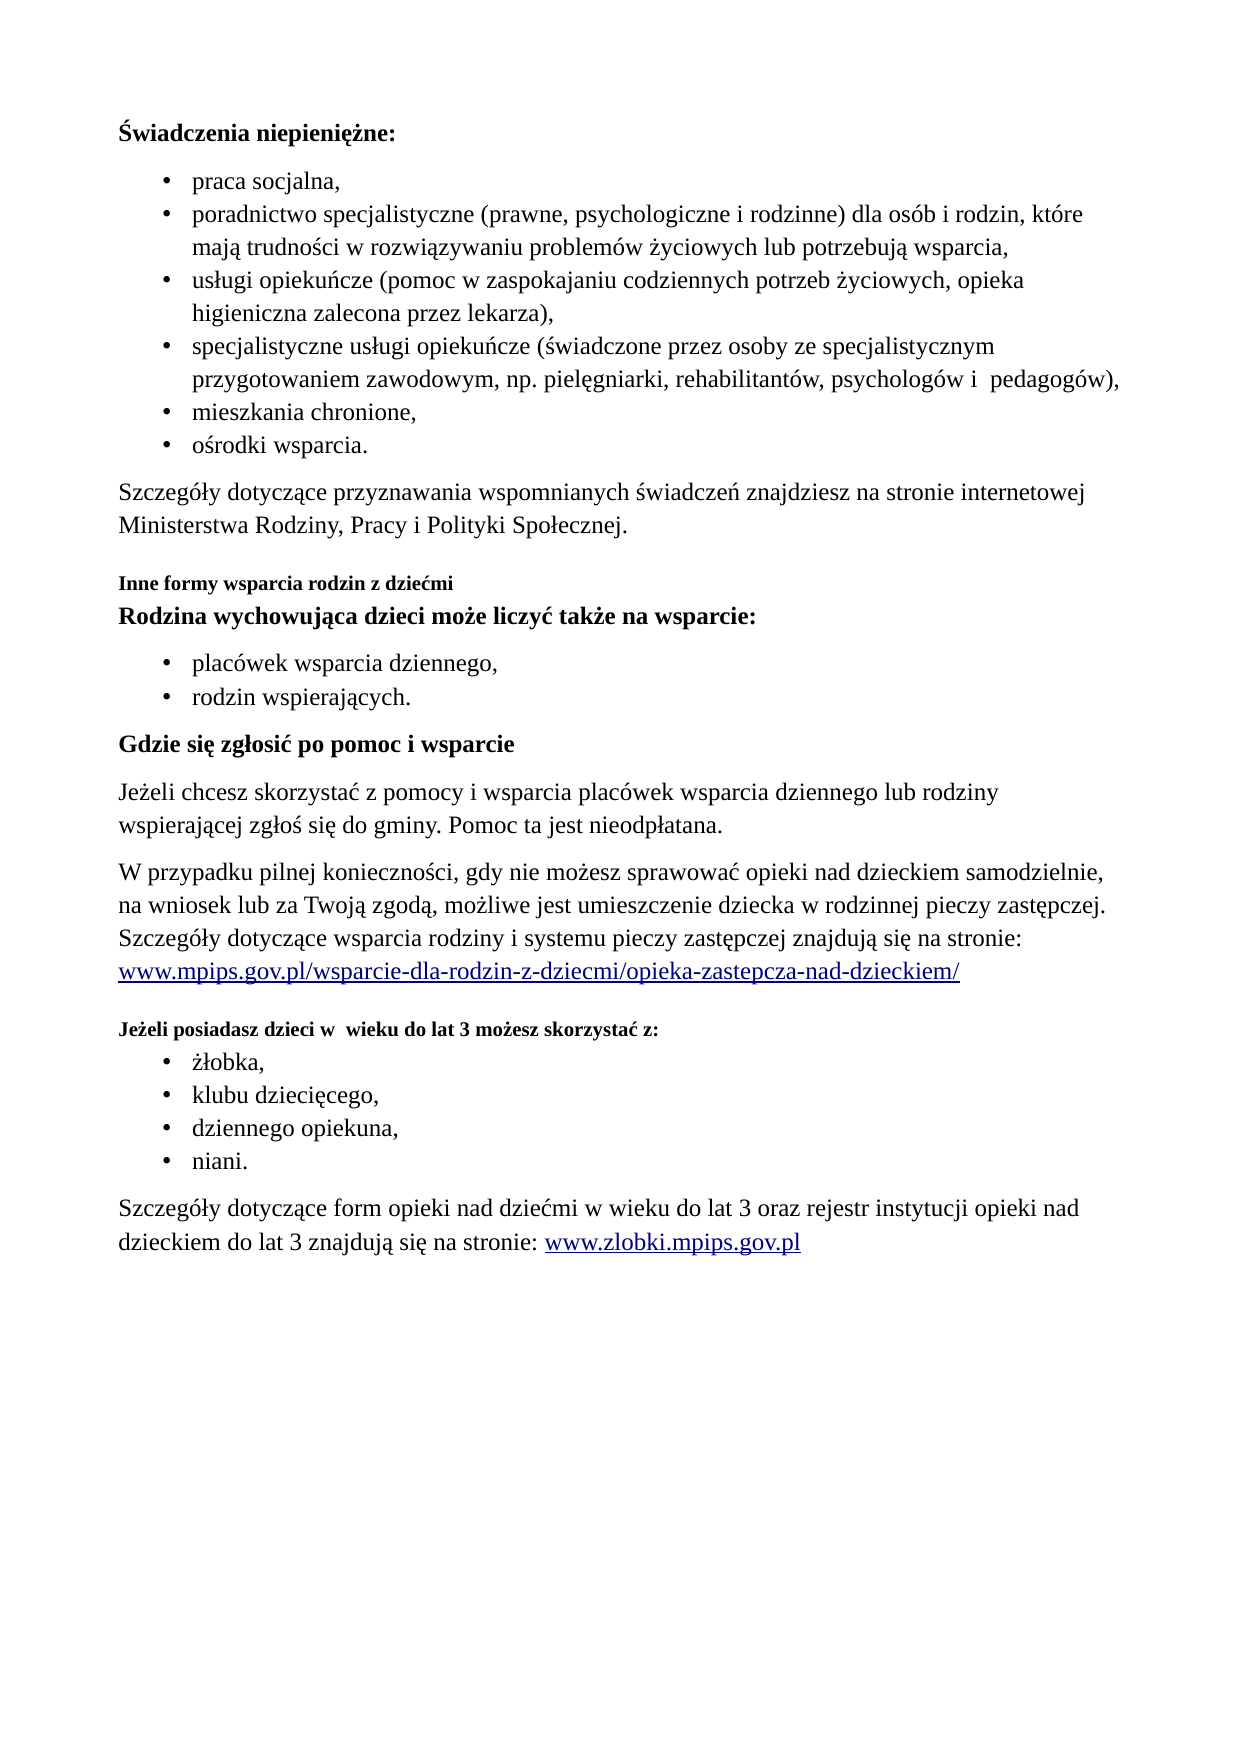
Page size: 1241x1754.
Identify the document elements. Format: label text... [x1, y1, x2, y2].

text Szczegóły dotyczące przyznawania wspomnianych świadczeń znajdziesz na stronie internetowej Ministerstwa Rodziny, Pracy i Polityki Społecznej. [118, 477, 1122, 539]
text Gdzie się zgłosić po pomoc i wsparcie [118, 729, 1122, 758]
list placówek wsparcia dziennego, [162, 648, 1122, 677]
list poradnictwo specjalistyczne (prawne, psychologiczne i rodzinne) dla osób i rodzin, które mają trudności w rozwiązywaniu problemów życiowych lub potrzebują wsparcia, [162, 199, 1122, 261]
list dziennego opiekuna, [162, 1113, 1122, 1142]
text W przypadku pilnej konieczności, gdy nie możesz sprawować opieki nad dzieckiem samodzielnie, na wniosek lub za Twoją zgodą, możliwe jest umieszczenie dziecka w rodzinnej pieczy zastępczej. Szczegóły dotyczące wsparcia rodziny i systemu pieczy zastępczej znajdują się na stronie: www.mpips.gov.pl/wsparcie-dla-rodzin-z-dziecmi/opieka-zastepcza-nad-dzieckiem/ [118, 857, 1122, 985]
text Szczegóły dotyczące form opieki nad dziećmi w wieku do lat 3 oraz rejestr instytucji opieki nad dzieckiem do lat 3 znajdują się na stronie: www.zlobki.mpips.gov.pl [118, 1193, 1122, 1255]
list klubu dziecięcego, [162, 1080, 1122, 1109]
list niani. [162, 1146, 1122, 1175]
subtitle Inne formy wsparcia rodzin z dziećmi [118, 571, 1122, 595]
list specjalistyczne usługi opiekuńcze (świadczone przez osoby ze specjalistycznym przygotowaniem zawodowym, np. pielęgniarki, rehabilitantów, psychologów i pedagogów), [162, 331, 1122, 393]
list ośrodki wsparcia. [162, 430, 1122, 459]
text Świadczenia niepieniężne: [118, 118, 1122, 147]
list praca socjalna, [162, 166, 1122, 194]
subtitle Jeżeli posiadasz dzieci w wieku do lat 3 możesz skorzystać z: [118, 1017, 1122, 1041]
list usługi opiekuńcze (pomoc w zaspokajaniu codziennych potrzeb życiowych, opieka higieniczna zalecona przez lekarza), [162, 265, 1122, 327]
list żłobka, [162, 1047, 1122, 1076]
list rodzin wspierających. [162, 682, 1122, 710]
text Rodzina wychowująca dzieci może liczyć także na wsparcie: [118, 601, 1122, 630]
text Jeżeli chcesz skorzystać z pomocy i wsparcia placówek wsparcia dziennego lub rodziny wspierającej zgłoś się do gminy. Pomoc ta jest nieodpłatana. [118, 777, 1122, 838]
list mieszkania chronione, [162, 397, 1122, 426]
